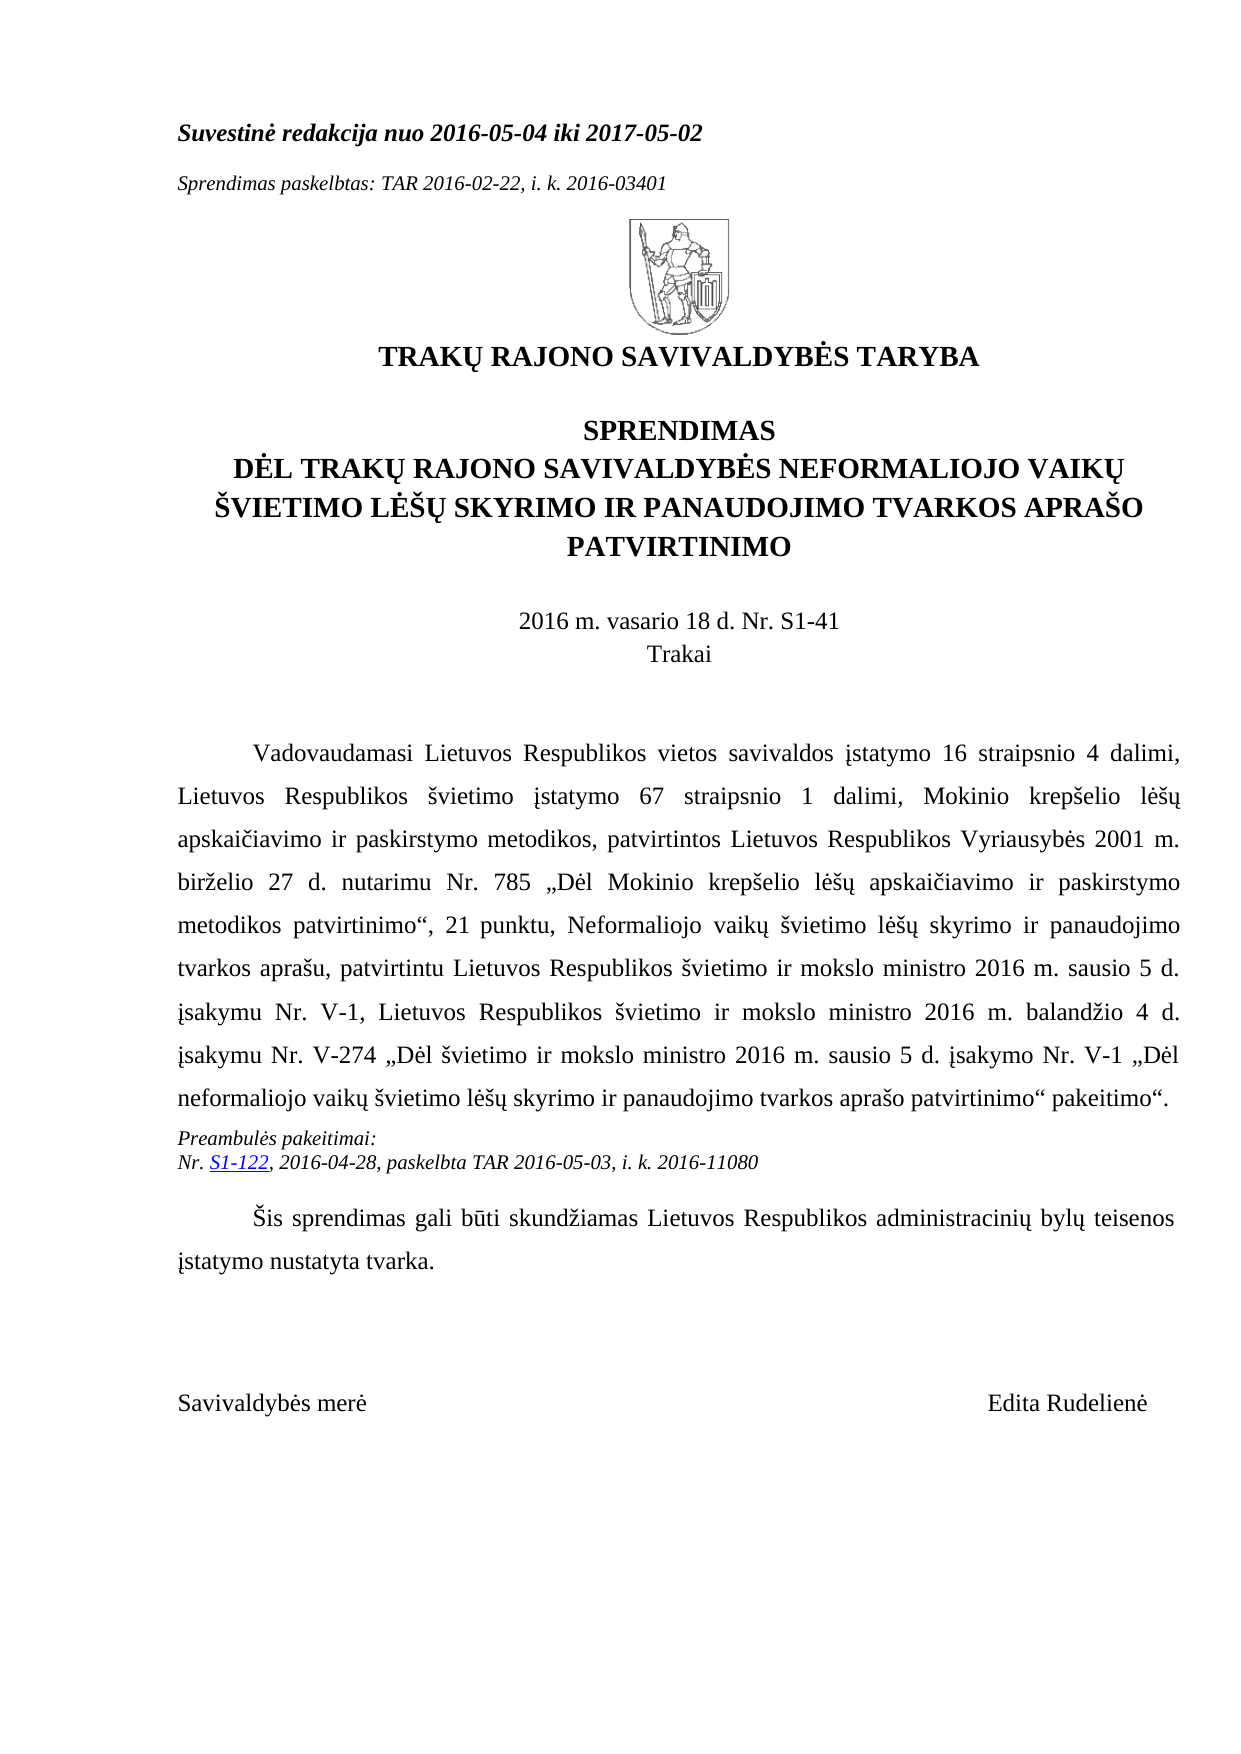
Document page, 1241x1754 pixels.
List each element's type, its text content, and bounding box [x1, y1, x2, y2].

text Trakai [177, 639, 1181, 667]
text Šis sprendimas gali būti skundžiamas Lietuvos Respublikos administracinių bylų teisenos įstatymo nustatyta tvarka. [177, 1203, 1176, 1275]
text Sprendimas paskelbtas: TAR 2016-02-22, i. k. 2016-03401 [177, 171, 1181, 195]
text Suvestinė redakcija nuo 2016-05-04 iki 2017-05-02 [177, 118, 1181, 147]
text Savivaldybės merė Edita Rudelienė [177, 1388, 1181, 1417]
text Nr. S1-122, 2016-04-28, paskelbta TAR 2016-05-03, i. k. 2016-11080 [177, 1150, 1181, 1174]
text Vadovaudamasi Lietuvos Respublikos vietos savivaldos įstatymo 16 straipsnio 4 dalimi, Lietuvos Respublikos švietimo įstatymo 67 straipsnio 1 dalimi, Mokinio krepšelio lėšų apskaičiavimo ir paskirstymo metodikos, patvirtintos Lietuvos Respublikos Vyriausybės 2001 m. birželio 27 d. nutarimu Nr. 785 „Dėl Mokinio krepšelio lėšų apskaičiavimo ir paskirstymo metodikos patvirtinimo“, 21 punktu, Neformaliojo vaikų švietimo lėšų skyrimo ir panaudojimo tvarkos aprašu, patvirtintu Lietuvos Respublikos švietimo ir mokslo ministro 2016 m. sausio 5 d. įsakymu Nr. V-1, Lietuvos Respublikos švietimo ir mokslo ministro 2016 m. balandžio 4 d. įsakymu Nr. V-274 „Dėl švietimo ir mokslo ministro 2016 m. sausio 5 d. įsakymo Nr. V-1 „Dėl neformaliojo vaikų švietimo lėšų skyrimo ir panaudojimo tvarkos aprašo patvirtinimo“ pakeitimo“. [177, 738, 1181, 1112]
text TRAKŲ RAJONO SAVIVALDYBĖS TARYBA [177, 339, 1181, 372]
text SPRENDIMAS [177, 413, 1181, 447]
text DĖL TRAKŲ RAJONO SAVIVALDYBĖS NEFORMALIOJO VAIKŲ ŠVIETIMO LĖŠŲ SKYRIMO IR PANAUDOJIMO TVARKOS APRAŠO PATVIRTINIMO [177, 452, 1181, 562]
text Preambulės pakeitimai: [177, 1126, 1181, 1150]
text 2016 m. vasario 18 d. Nr. S1-41 [177, 606, 1181, 634]
